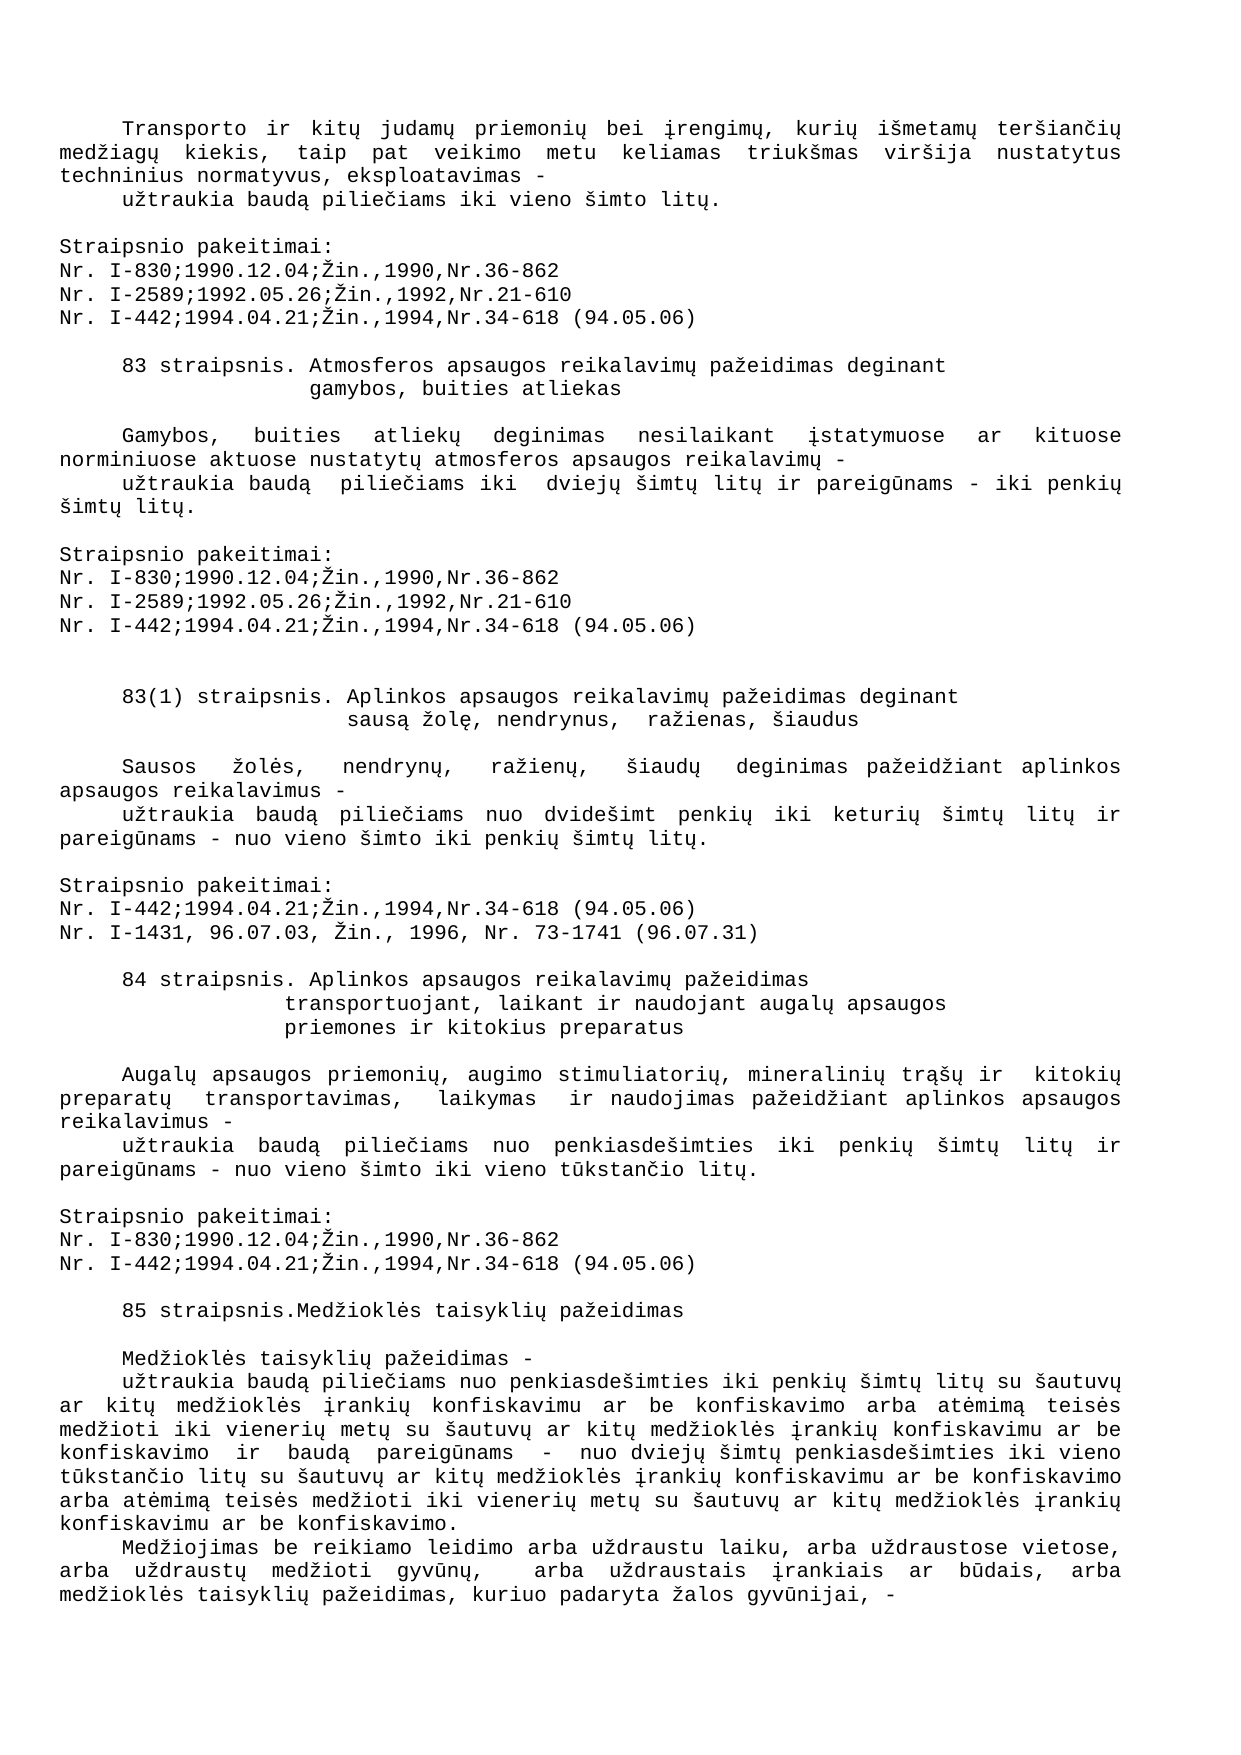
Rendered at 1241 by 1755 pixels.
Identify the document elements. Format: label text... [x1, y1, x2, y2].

text užtraukia baudą piliečiams iki dviejų šimtų litų ir pareigūnams - iki penkių šimtų litų. [59, 473, 1122, 520]
text Medžioklės taisyklių pažeidimas - [59, 1348, 1122, 1371]
text Nr. I-442;1994.04.21;Žin.,1994,Nr.34-618 (94.05.06) [59, 615, 1122, 638]
text sausą žolę, nendrynus, ražienas, šiaudus [59, 709, 1122, 733]
text Straipsnio pakeitimai: [59, 875, 1122, 898]
text Nr. I-830;1990.12.04;Žin.,1990,Nr.36-862 [59, 567, 1122, 591]
text Nr. I-2589;1992.05.26;Žin.,1992,Nr.21-610 [59, 591, 1122, 615]
text užtraukia baudą piliečiams nuo penkiasdešimties iki penkių šimtų litų su šautuvų ar kitų medžioklės įrankių konfiskavimu ar be konfiskavimo arba atėmimą teisės medžioti iki vienerių metų su šautuvų ar kitų medžioklės įrankių konfiskavimu ar be konfiskavimo ir baudą pareigūnams - nuo dviejų šimtų penkiasdešimties iki vieno tūkstančio litų su šautuvų ar kitų medžioklės įrankių konfiskavimu ar be konfiskavimo arba atėmimą teisės medžioti iki vienerių metų su šautuvų ar kitų medžioklės įrankių konfiskavimu ar be konfiskavimo. [59, 1371, 1122, 1537]
text užtraukia baudą piliečiams iki vieno šimto litų. [59, 189, 1122, 213]
text Nr. I-442;1994.04.21;Žin.,1994,Nr.34-618 (94.05.06) [59, 1253, 1122, 1277]
text užtraukia baudą piliečiams nuo dvidešimt penkių iki keturių šimtų litų ir pareigūnams - nuo vieno šimto iki penkių šimtų litų. [59, 804, 1122, 851]
text Straipsnio pakeitimai: [59, 236, 1122, 260]
text transportuojant, laikant ir naudojant augalų apsaugos [59, 993, 1122, 1017]
text Nr. I-830;1990.12.04;Žin.,1990,Nr.36-862 [59, 1229, 1122, 1253]
text Nr. I-442;1994.04.21;Žin.,1994,Nr.34-618 (94.05.06) [59, 898, 1122, 922]
text 85 straipsnis.Medžioklės taisyklių pažeidimas [59, 1300, 1122, 1324]
text Nr. I-1431, 96.07.03, Žin., 1996, Nr. 73-1741 (96.07.31) [59, 922, 1122, 946]
text Transporto ir kitų judamų priemonių bei įrengimų, kurių išmetamų teršiančių medžiagų kiekis, taip pat veikimo metu keliamas triukšmas viršija nustatytus techninius normatyvus, eksploatavimas - [59, 118, 1122, 189]
text Gamybos, buities atliekų deginimas nesilaikant įstatymuose ar kituose norminiuose aktuose nustatytų atmosferos apsaugos reikalavimų - [59, 426, 1122, 473]
text Medžiojimas be reikiamo leidimo arba uždraustu laiku, arba uždraustose vietose, arba uždraustų medžioti gyvūnų, arba uždraustais įrankiais ar būdais, arba medžioklės taisyklių pažeidimas, kuriuo padaryta žalos gyvūnijai, - [59, 1537, 1122, 1608]
text Augalų apsaugos priemonių, augimo stimuliatorių, mineralinių trąšų ir kitokių preparatų transportavimas, laikymas ir naudojimas pažeidžiant aplinkos apsaugos reikalavimus - [59, 1064, 1122, 1135]
text Nr. I-2589;1992.05.26;Žin.,1992,Nr.21-610 [59, 284, 1122, 307]
text užtraukia baudą piliečiams nuo penkiasdešimties iki penkių šimtų litų ir pareigūnams - nuo vieno šimto iki vieno tūkstančio litų. [59, 1135, 1122, 1182]
text Nr. I-830;1990.12.04;Žin.,1990,Nr.36-862 [59, 260, 1122, 284]
text 83(1) straipsnis. Aplinkos apsaugos reikalavimų pažeidimas deginant [59, 686, 1122, 709]
text Straipsnio pakeitimai: [59, 1206, 1122, 1229]
text 83 straipsnis. Atmosferos apsaugos reikalavimų pažeidimas deginant [59, 354, 1122, 378]
text Straipsnio pakeitimai: [59, 544, 1122, 567]
text Sausos žolės, nendrynų, ražienų, šiaudų deginimas pažeidžiant aplinkos apsaugos reikalavimus - [59, 757, 1122, 804]
text 84 straipsnis. Aplinkos apsaugos reikalavimų pažeidimas [59, 969, 1122, 993]
text priemones ir kitokius preparatus [59, 1017, 1122, 1040]
text Nr. I-442;1994.04.21;Žin.,1994,Nr.34-618 (94.05.06) [59, 307, 1122, 331]
text gamybos, buities atliekas [59, 378, 1122, 402]
